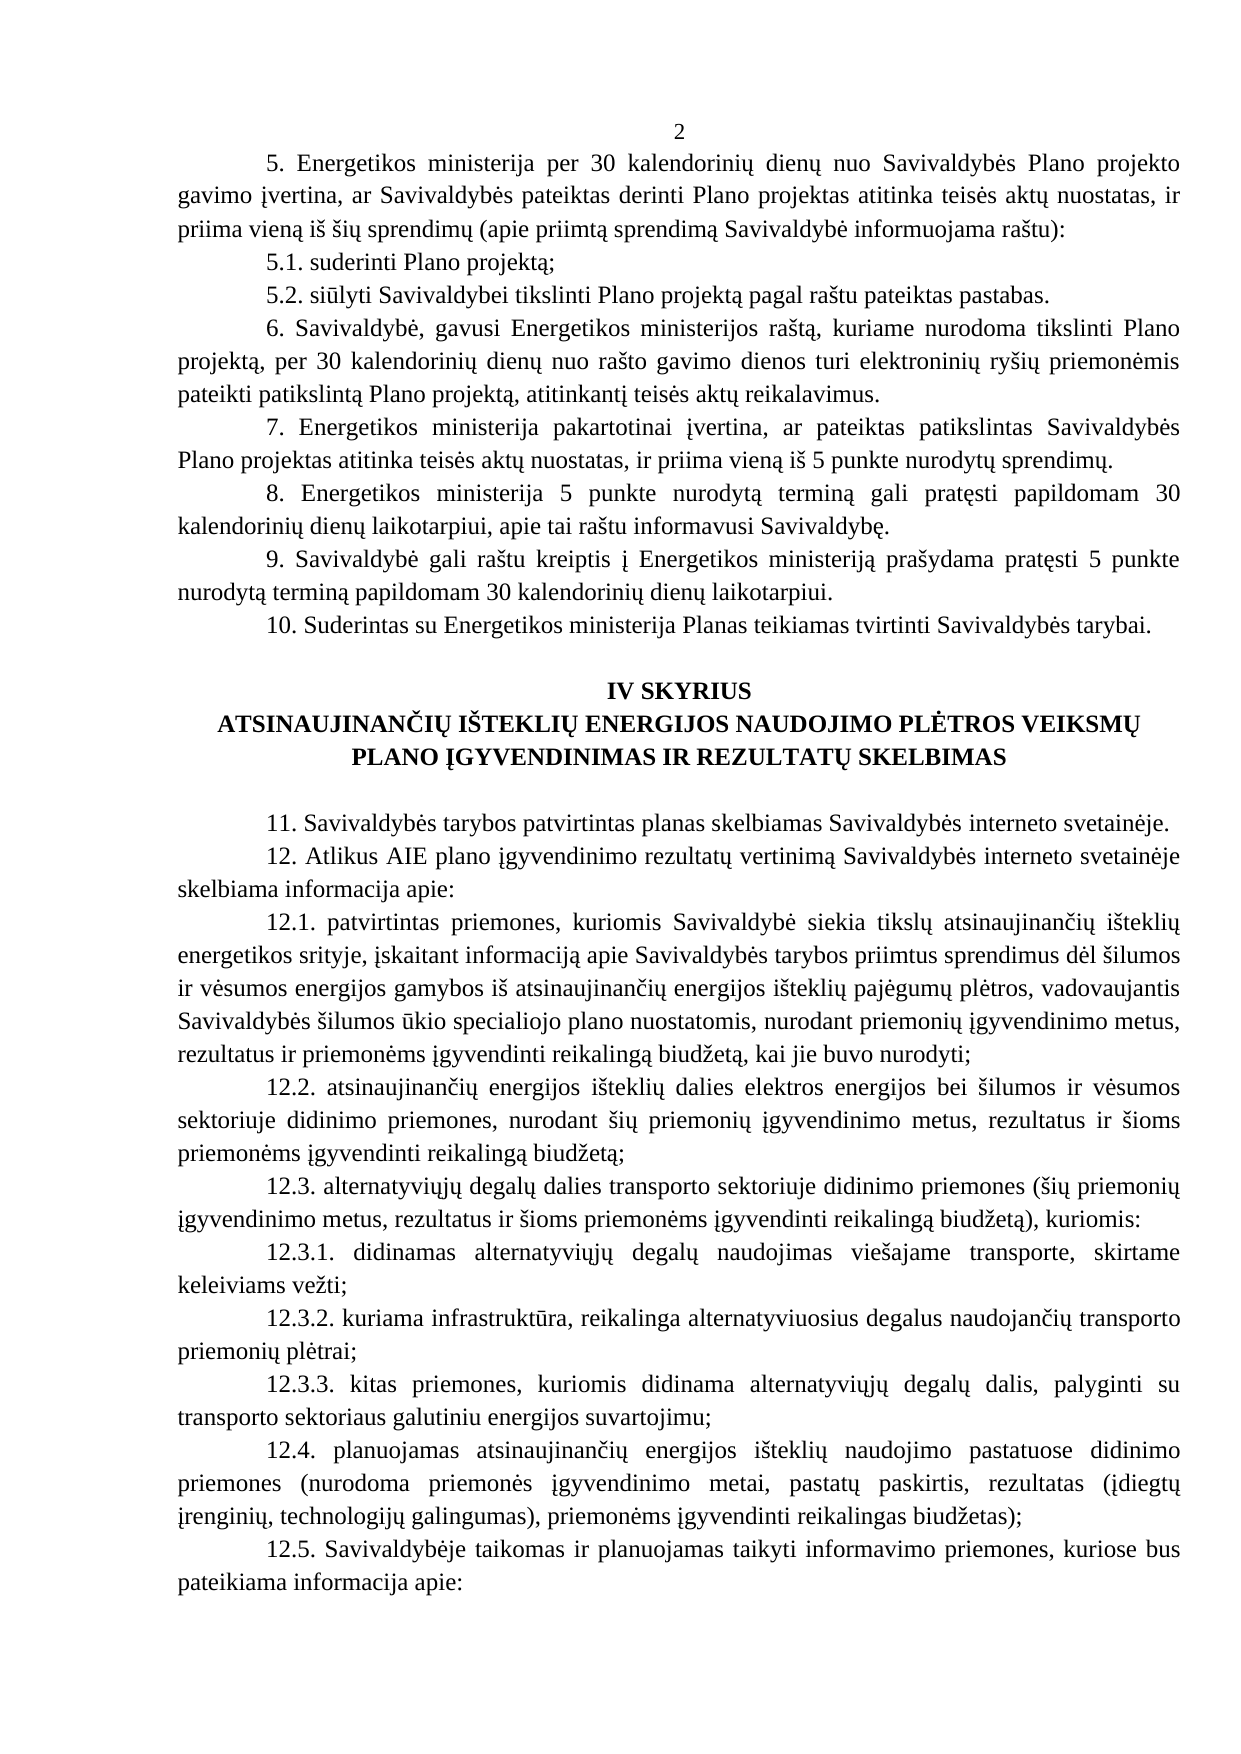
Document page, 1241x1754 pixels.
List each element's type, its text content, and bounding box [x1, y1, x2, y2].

text 5.1. suderinti Plano projektą; [177, 247, 1181, 275]
text 6. Savivaldybė, gavusi Energetikos ministerijos raštą, kuriame nurodoma tikslinti Plano projektą, per 30 kalendorinių dienų nuo rašto gavimo dienos turi elektroninių ryšių priemonėmis pateikti patikslintą Plano projektą, atitinkantį teisės aktų reikalavimus. [177, 313, 1181, 407]
text 8. Energetikos ministerija 5 punkte nurodytą terminą gali pratęsti papildomam 30 kalendorinių dienų laikotarpiui, apie tai raštu informavusi Savivaldybę. [177, 478, 1181, 539]
text 5.2. siūlyti Savivaldybei tikslinti Plano projektą pagal raštu pateiktas pastabas. [177, 280, 1181, 308]
text 10. Suderintas su Energetikos ministerija Planas teikiamas tvirtinti Savivaldybės tarybai. [177, 610, 1181, 639]
text 12.3.2. kuriama infrastruktūra, reikalinga alternatyviuosius degalus naudojančių transporto priemonių plėtrai; [177, 1303, 1181, 1365]
text 12.5. Savivaldybėje taikomas ir planuojamas taikyti informavimo priemones, kuriose bus pateikiama informacija apie: [177, 1534, 1181, 1596]
text 12.2. atsinaujinančių energijos išteklių dalies elektros energijos bei šilumos ir vėsumos sektoriuje didinimo priemones, nurodant šių priemonių įgyvendinimo metus, rezultatus ir šioms priemonėms įgyvendinti reikalingą biudžetą; [177, 1072, 1181, 1167]
text 12.1. patvirtintas priemones, kuriomis Savivaldybė siekia tikslų atsinaujinančių išteklių energetikos srityje, įskaitant informaciją apie Savivaldybės tarybos priimtus sprendimus dėl šilumos ir vėsumos energijos gamybos iš atsinaujinančių energijos išteklių pajėgumų plėtros, vadovaujantis Savivaldybės šilumos ūkio specialiojo plano nuostatomis, nurodant priemonių įgyvendinimo metus, rezultatus ir priemonėms įgyvendinti reikalingą biudžetą, kai jie buvo nurodyti; [177, 907, 1181, 1068]
text IV SKYRIUS [177, 676, 1181, 705]
text 9. Savivaldybė gali raštu kreiptis į Energetikos ministeriją prašydama pratęsti 5 punkte nurodytą terminą papildomam 30 kalendorinių dienų laikotarpiui. [177, 544, 1181, 606]
text 12. Atlikus AIE plano įgyvendinimo rezultatų vertinimą Savivaldybės interneto svetainėje skelbiama informacija apie: [177, 841, 1181, 903]
text ATSINAUJINANČIŲ IŠTEKLIŲ ENERGIJOS NAUDOJIMO PLĖTROS VEIKSMŲ PLANO ĮGYVENDINIMAS IR REZULTATŲ SKELBIMAS [177, 709, 1181, 771]
text 12.3.1. didinamas alternatyviųjų degalų naudojimas viešajame transporte, skirtame keleiviams vežti; [177, 1237, 1181, 1299]
text 12.3.3. kitas priemones, kuriomis didinama alternatyviųjų degalų dalis, palyginti su transporto sektoriaus galutiniu energijos suvartojimu; [177, 1369, 1181, 1431]
text 12.3. alternatyviųjų degalų dalies transporto sektoriuje didinimo priemones (šių priemonių įgyvendinimo metus, rezultatus ir šioms priemonėms įgyvendinti reikalingą biudžetą), kuriomis: [177, 1171, 1181, 1233]
text 5. Energetikos ministerija per 30 kalendorinių dienų nuo Savivaldybės Plano projekto gavimo įvertina, ar Savivaldybės pateiktas derinti Plano projektas atitinka teisės aktų nuostatas, ir priima vieną iš šių sprendimų (apie priimtą sprendimą Savivaldybė informuojama raštu): [177, 148, 1181, 242]
text 7. Energetikos ministerija pakartotinai įvertina, ar pateiktas patikslintas Savivaldybės Plano projektas atitinka teisės aktų nuostatas, ir priima vieną iš 5 punkte nurodytų sprendimų. [177, 412, 1181, 473]
text 12.4. planuojamas atsinaujinančių energijos išteklių naudojimo pastatuose didinimo priemones (nurodoma priemonės įgyvendinimo metai, pastatų paskirtis, rezultatas (įdiegtų įrenginių, technologijų galingumas), priemonėms įgyvendinti reikalingas biudžetas); [177, 1435, 1181, 1530]
text 11. Savivaldybės tarybos patvirtintas planas skelbiamas Savivaldybės interneto svetainėje. [177, 808, 1181, 837]
